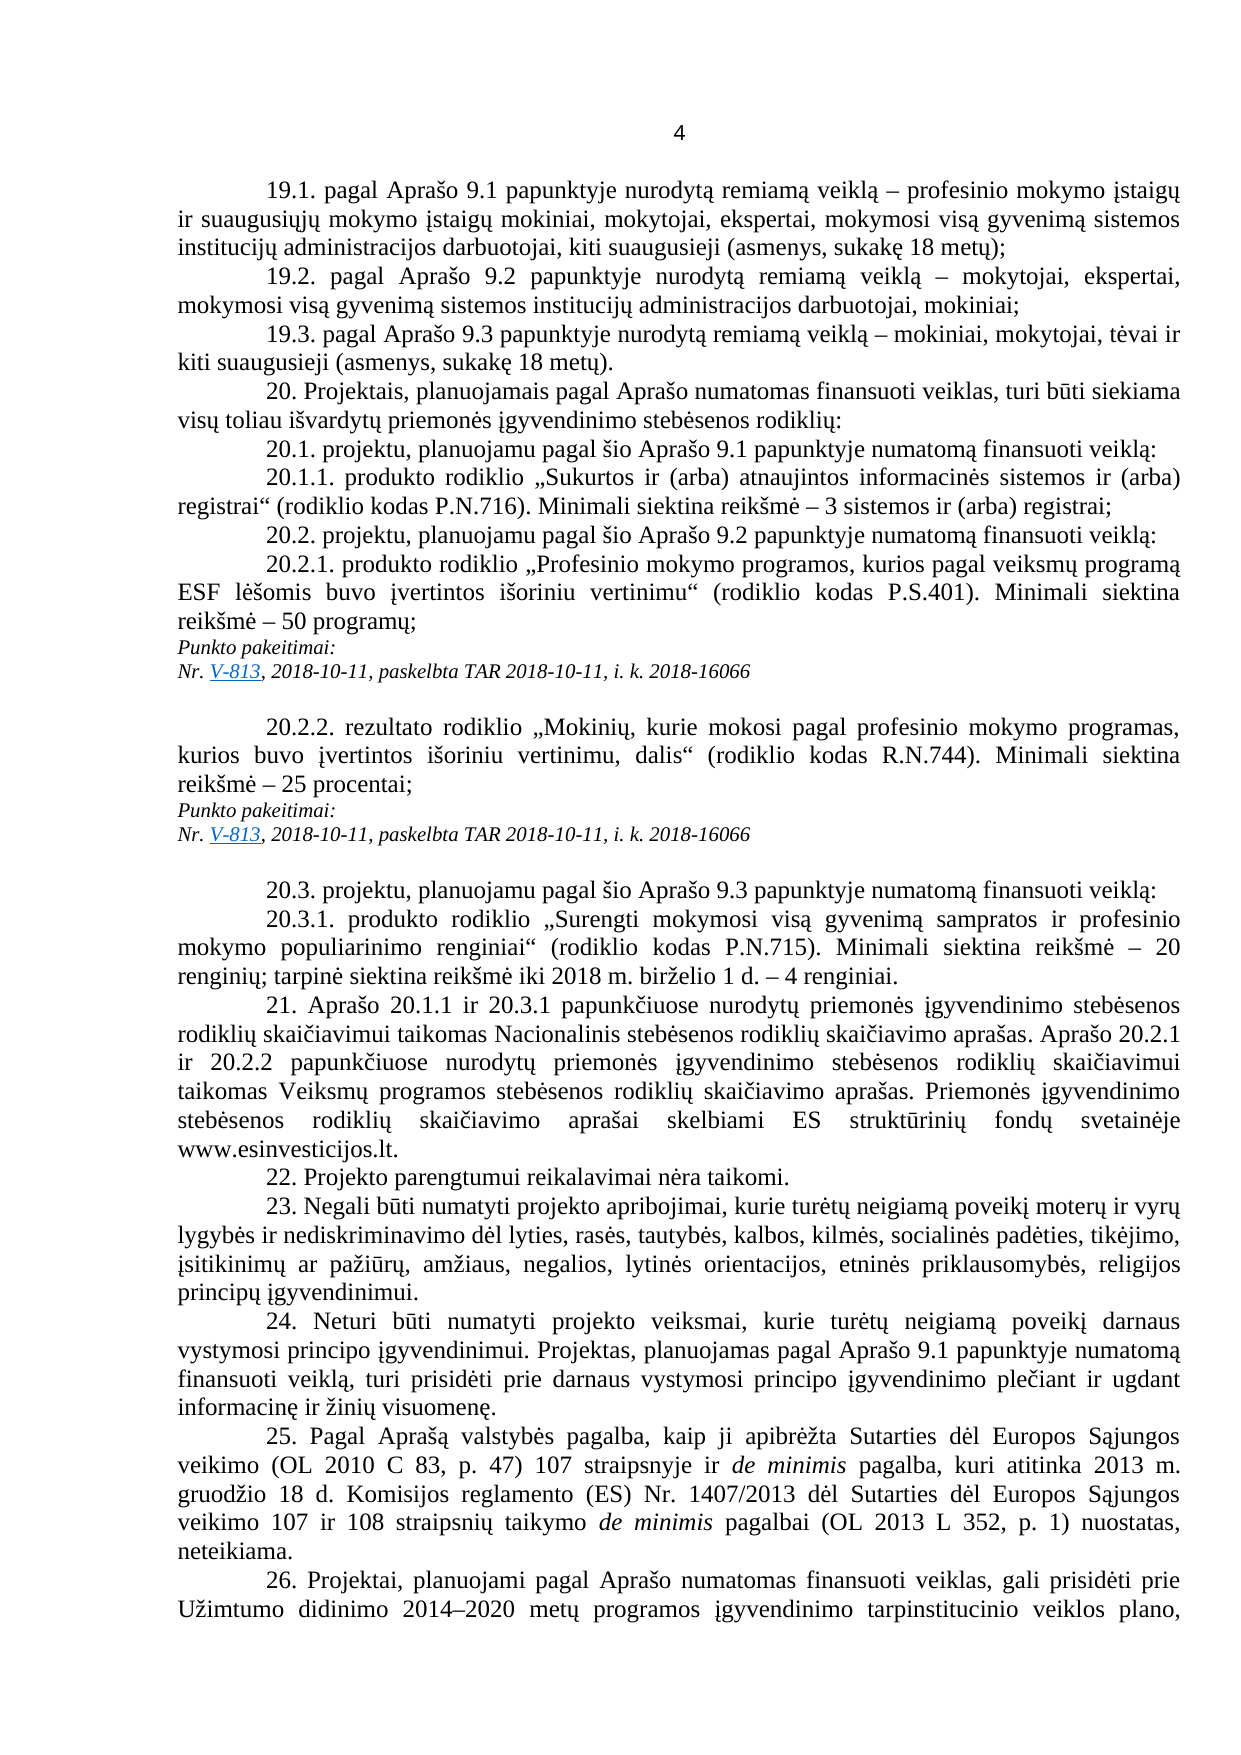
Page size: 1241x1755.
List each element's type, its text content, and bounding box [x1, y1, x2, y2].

text 20.1.1. produkto rodiklio „Sukurtos ir (arba) atnaujintos informacinės sistemos ir (arba) registrai“ (rodiklio kodas P.N.716). Minimali siektina reikšmė – 3 sistemos ir (arba) registrai; [177, 462, 1181, 520]
text 20.3.1. produkto rodiklio „Surengti mokymosi visą gyvenimą sampratos ir profesinio mokymo populiarinimo renginiai“ (rodiklio kodas P.N.715). Minimali siektina reikšmė – 20 renginių; tarpinė siektina reikšmė iki 2018 m. birželio 1 d. – 4 renginiai. [177, 904, 1181, 990]
text 19.3. pagal Aprašo 9.3 papunktyje nurodytą remiamą veiklą – mokiniai, mokytojai, tėvai ir kiti suaugusieji (asmenys, sukakę 18 metų). [177, 319, 1181, 376]
text 21. Aprašo 20.1.1 ir 20.3.1 papunkčiuose nurodytų priemonės įgyvendinimo stebėsenos rodiklių skaičiavimui taikomas Nacionalinis stebėsenos rodiklių skaičiavimo aprašas. Aprašo 20.2.1 ir 20.2.2 papunkčiuose nurodytų priemonės įgyvendinimo stebėsenos rodiklių skaičiavimui taikomas Veiksmų programos stebėsenos rodiklių skaičiavimo aprašas. Priemonės įgyvendinimo stebėsenos rodiklių skaičiavimo aprašai skelbiami ES struktūrinių fondų svetainėje www.esinvesticijos.lt. [177, 990, 1181, 1162]
text 26. Projektai, planuojami pagal Aprašo numatomas finansuoti veiklas, gali prisidėti prie Užimtumo didinimo 2014–2020 metų programos įgyvendinimo tarpinstitucinio veiklos plano, [177, 1565, 1181, 1622]
text 20.2.1. produkto rodiklio „Profesinio mokymo programos, kurios pagal veiksmų programą ESF lėšomis buvo įvertintos išoriniu vertinimu“ (rodiklio kodas P.S.401). Minimali siektina reikšmė – 50 programų; [177, 549, 1181, 635]
text 20.3. projektu, planuojamu pagal šio Aprašo 9.3 papunktyje numatomą finansuoti veiklą: [177, 875, 1181, 904]
text Punkto pakeitimai: [177, 798, 1181, 822]
text 23. Negali būti numatyti projekto apribojimai, kurie turėtų neigiamą poveikį moterų ir vyrų lygybės ir nediskriminavimo dėl lyties, rasės, tautybės, kalbos, kilmės, socialinės padėties, tikėjimo, įsitikinimų ar pažiūrų, amžiaus, negalios, lytinės orientacijos, etninės priklausomybės, religijos principų įgyvendinimui. [177, 1191, 1181, 1306]
text 20.2.2. rezultato rodiklio „Mokinių, kurie mokosi pagal profesinio mokymo programas, kurios buvo įvertintos išoriniu vertinimu, dalis“ (rodiklio kodas R.N.744). Minimali siektina reikšmė – 25 procentai; [177, 712, 1181, 798]
text 22. Projekto parengtumui reikalavimai nėra taikomi. [177, 1162, 1181, 1191]
text 24. Neturi būti numatyti projekto veiksmai, kurie turėtų neigiamą poveikį darnaus vystymosi principo įgyvendinimui. Projektas, planuojamas pagal Aprašo 9.1 papunktyje numatomą finansuoti veiklą, turi prisidėti prie darnaus vystymosi principo įgyvendinimo plečiant ir ugdant informacinę ir žinių visuomenę. [177, 1306, 1181, 1421]
text 20. Projektais, planuojamais pagal Aprašo numatomas finansuoti veiklas, turi būti siekiama visų toliau išvardytų priemonės įgyvendinimo stebėsenos rodiklių: [177, 376, 1181, 434]
text Nr. V-813, 2018-10-11, paskelbta TAR 2018-10-11, i. k. 2018-16066 [177, 822, 1181, 846]
text 20.1. projektu, planuojamu pagal šio Aprašo 9.1 papunktyje numatomą finansuoti veiklą: [177, 434, 1181, 462]
text Punkto pakeitimai: [177, 635, 1181, 659]
text 25. Pagal Aprašą valstybės pagalba, kaip ji apibrėžta Sutarties dėl Europos Sąjungos veikimo (OL 2010 C 83, p. 47) 107 straipsnyje ir de minimis pagalba, kuri atitinka 2013 m. gruodžio 18 d. Komisijos reglamento (ES) Nr. 1407/2013 dėl Sutarties dėl Europos Sąjungos veikimo 107 ir 108 straipsnių taikymo de minimis pagalbai (OL 2013 L 352, p. 1) nuostatas, neteikiama. [177, 1421, 1181, 1565]
text 20.2. projektu, planuojamu pagal šio Aprašo 9.2 papunktyje numatomą finansuoti veiklą: [177, 520, 1181, 549]
text 19.2. pagal Aprašo 9.2 papunktyje nurodytą remiamą veiklą – mokytojai, ekspertai, mokymosi visą gyvenimą sistemos institucijų administracijos darbuotojai, mokiniai; [177, 261, 1181, 319]
text Nr. V-813, 2018-10-11, paskelbta TAR 2018-10-11, i. k. 2018-16066 [177, 659, 1181, 683]
text 19.1. pagal Aprašo 9.1 papunktyje nurodytą remiamą veiklą – profesinio mokymo įstaigų ir suaugusiųjų mokymo įstaigų mokiniai, mokytojai, ekspertai, mokymosi visą gyvenimą sistemos institucijų administracijos darbuotojai, kiti suaugusieji (asmenys, sukakę 18 metų); [177, 175, 1181, 261]
